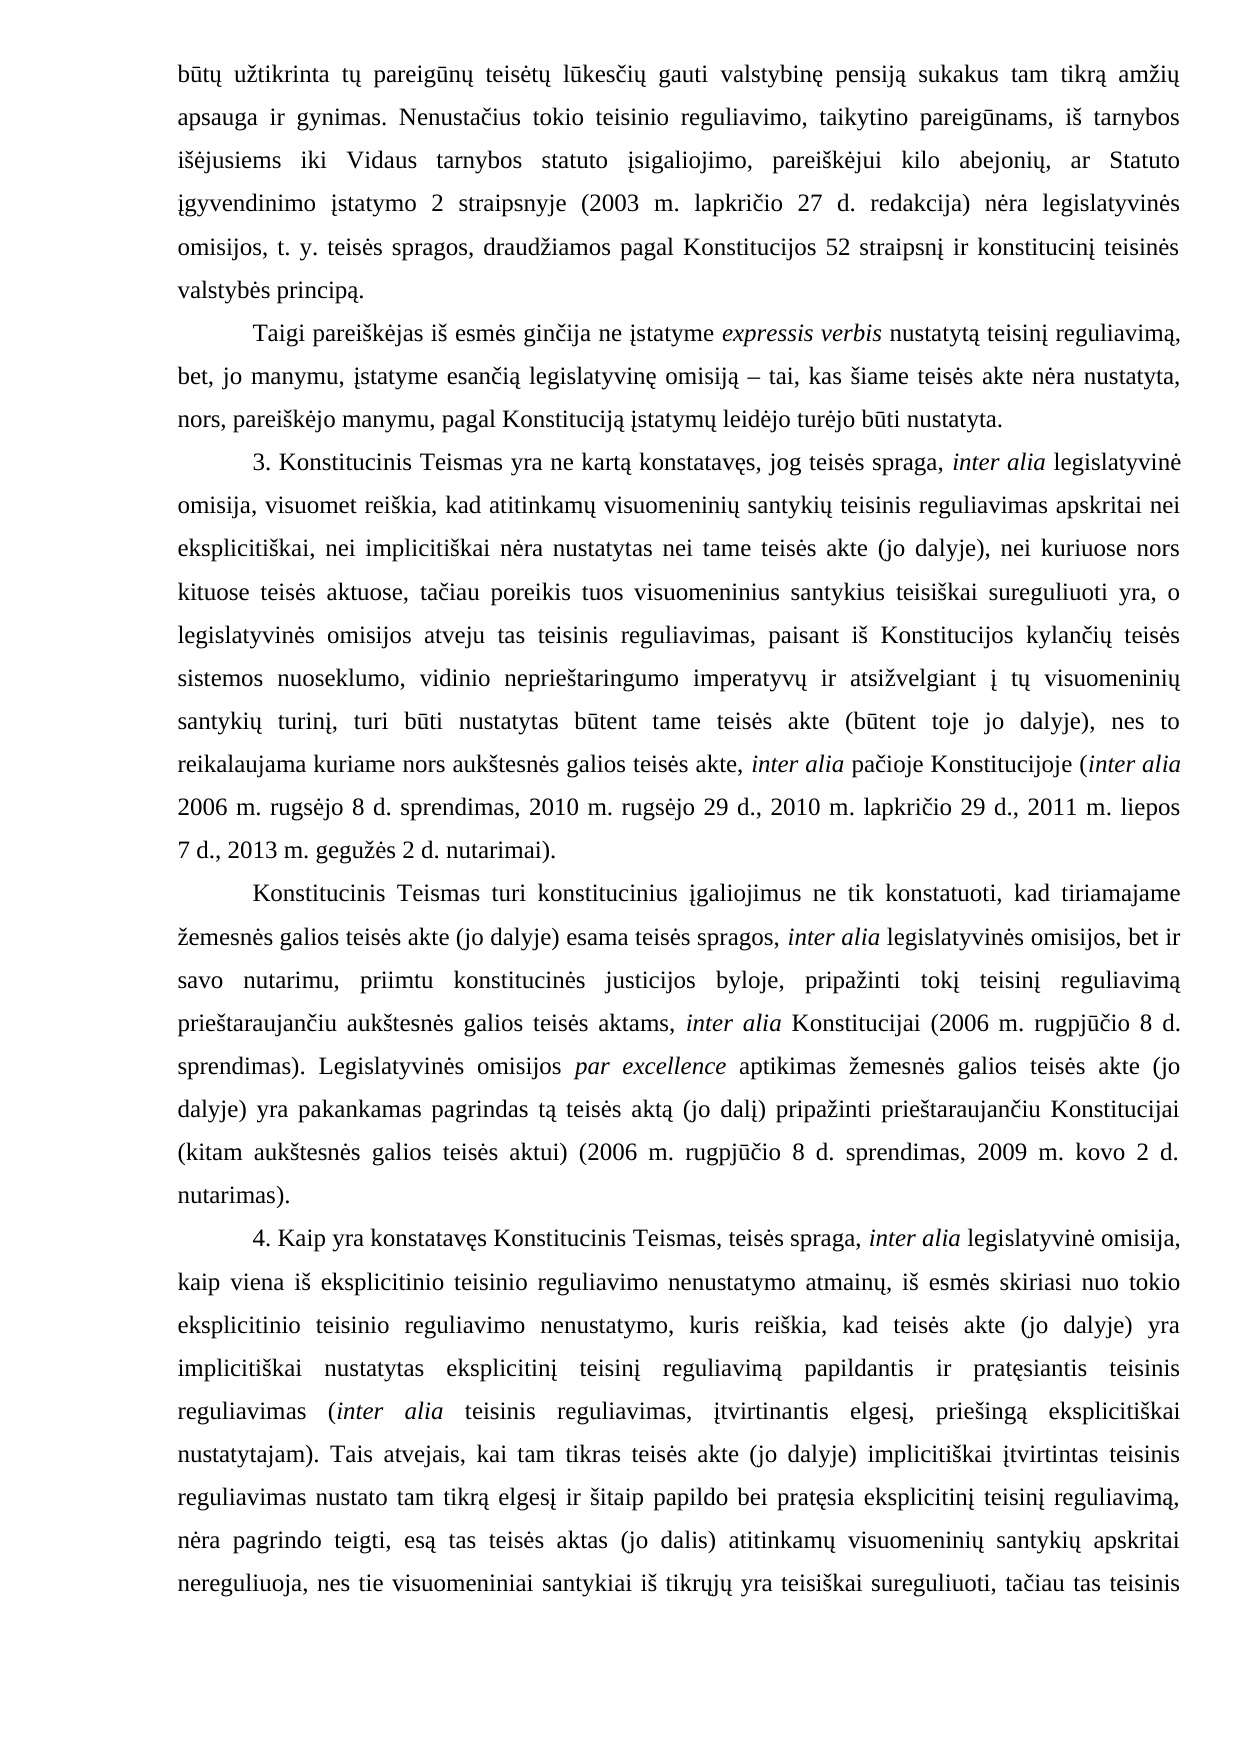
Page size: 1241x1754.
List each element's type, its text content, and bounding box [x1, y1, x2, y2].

text 4. Kaip yra konstatavęs Konstitucinis Teismas, teisės spraga, inter alia legislatyvinė omisija, kaip viena iš eksplicitinio teisinio reguliavimo nenustatymo atmainų, iš esmės skiriasi nuo tokio eksplicitinio teisinio reguliavimo nenustatymo, kuris reiškia, kad teisės akte (jo dalyje) yra implicitiškai nustatytas eksplicitinį teisinį reguliavimą papildantis ir pratęsiantis teisinis reguliavimas (inter alia teisinis reguliavimas, įtvirtinantis elgesį, priešingą eksplicitiškai nustatytajam). Tais atvejais, kai tam tikras teisės akte (jo dalyje) implicitiškai įtvirtintas teisinis reguliavimas nustato tam tikrą elgesį ir šitaip papildo bei pratęsia eksplicitinį teisinį reguliavimą, nėra pagrindo teigti, esą tas teisės aktas (jo dalis) atitinkamų visuomeninių santykių apskritai nereguliuoja, nes tie visuomeniniai santykiai iš tikrųjų yra teisiškai sureguliuoti, tačiau tas teisinis [177, 1223, 1181, 1597]
text 3. Konstitucinis Teismas yra ne kartą konstatavęs, jog teisės spraga, inter alia legislatyvinė omisija, visuomet reiškia, kad atitinkamų visuomeninių santykių teisinis reguliavimas apskritai nei eksplicitiškai, nei implicitiškai nėra nustatytas nei tame teisės akte (jo dalyje), nei kuriuose nors kituose teisės aktuose, tačiau poreikis tuos visuomeninius santykius teisiškai sureguliuoti yra, o legislatyvinės omisijos atveju tas teisinis reguliavimas, paisant iš Konstitucijos kylančių teisės sistemos nuoseklumo, vidinio neprieštaringumo imperatyvų ir atsižvelgiant į tų visuomeninių santykių turinį, turi būti nustatytas būtent tame teisės akte (būtent toje jo dalyje), nes to reikalaujama kuriame nors aukštesnės galios teisės akte, inter alia pačioje Konstitucijoje (inter alia 2006 m. rugsėjo 8 d. sprendimas, 2010 m. rugsėjo 29 d., 2010 m. lapkričio 29 d., 2011 m. liepos 7 d., 2013 m. gegužės 2 d. nutarimai). [177, 447, 1181, 864]
text Konstitucinis Teismas turi konstitucinius įgaliojimus ne tik konstatuoti, kad tiriamajame žemesnės galios teisės akte (jo dalyje) esama teisės spragos, inter alia legislatyvinės omisijos, bet ir savo nutarimu, priimtu konstitucinės justicijos byloje, pripažinti tokį teisinį reguliavimą prieštaraujančiu aukštesnės galios teisės aktams, inter alia Konstitucijai (2006 m. rugpjūčio 8 d. sprendimas). Legislatyvinės omisijos par excellence aptikimas žemesnės galios teisės akte (jo dalyje) yra pakankamas pagrindas tą teisės aktą (jo dalį) pripažinti prieštaraujančiu Konstitucijai (kitam aukštesnės galios teisės aktui) (2006 m. rugpjūčio 8 d. sprendimas, 2009 m. kovo 2 d. nutarimas). [177, 878, 1181, 1209]
text būtų užtikrinta tų pareigūnų teisėtų lūkesčių gauti valstybinę pensiją sukakus tam tikrą amžių apsauga ir gynimas. Nenustačius tokio teisinio reguliavimo, taikytino pareigūnams, iš tarnybos išėjusiems iki Vidaus tarnybos statuto įsigaliojimo, pareiškėjui kilo abejonių, ar Statuto įgyvendinimo įstatymo 2 straipsnyje (2003 m. lapkričio 27 d. redakcija) nėra legislatyvinės omisijos, t. y. teisės spragos, draudžiamos pagal Konstitucijos 52 straipsnį ir konstitucinį teisinės valstybės principą. [177, 59, 1181, 303]
text Taigi pareiškėjas iš esmės ginčija ne įstatyme expressis verbis nustatytą teisinį reguliavimą, bet, jo manymu, įstatyme esančią legislatyvinę omisiją – tai, kas šiame teisės akte nėra nustatyta, nors, pareiškėjo manymu, pagal Konstituciją įstatymų leidėjo turėjo būti nustatyta. [177, 318, 1181, 433]
